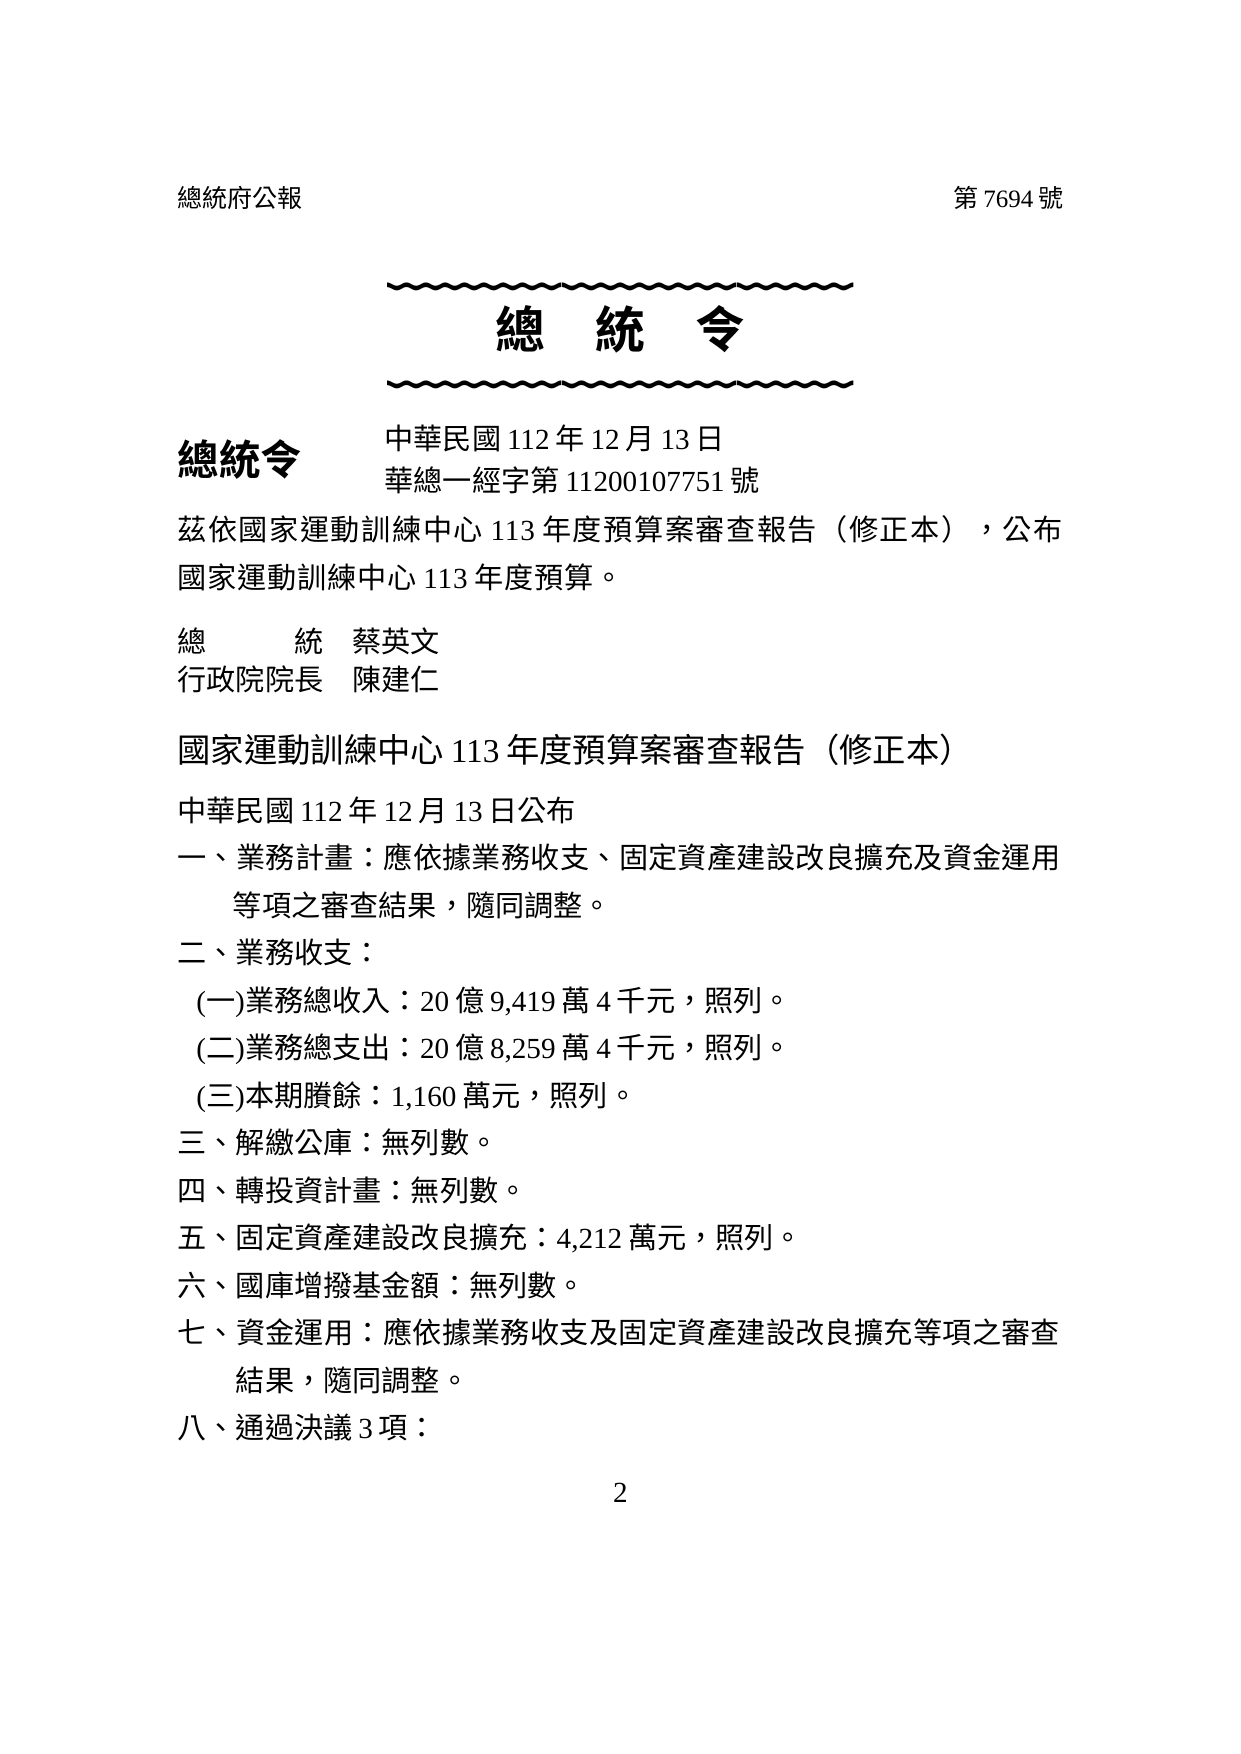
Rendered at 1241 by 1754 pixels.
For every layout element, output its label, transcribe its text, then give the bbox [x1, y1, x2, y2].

text 二、業務收支： [177, 926, 1063, 973]
text 三、解繳公庫：無列數。 [177, 1116, 1063, 1163]
table_header 中華民國112年12月13日 華總一經字第11200107751號 [381, 413, 877, 502]
text 總 統 蔡英文 行政院院長 陳建仁 [177, 623, 1063, 698]
text 七、資金運用：應依據業務收支及固定資產建設改良擴充等項之審查結果，隨同調整。 [177, 1306, 1063, 1401]
text 六、國庫增撥基金額：無列數。 [177, 1258, 1063, 1306]
text 五、固定資產建設改良擴充：4,212萬元，照列。 [177, 1211, 1063, 1258]
text 茲依國家運動訓練中心113年度預算案審查報告（修正本），公布國家運動訓練中心113年度預算。 [177, 502, 1063, 598]
text 一、業務計畫：應依據業務收支、固定資產建設改良擴充及資金運用等項之審查結果，隨同調整。 [177, 831, 1063, 926]
text ﹏﹏﹏﹏﹏﹏﹏﹏ [177, 266, 1063, 291]
text (三)本期賸餘：1,160萬元，照列。 [196, 1068, 1063, 1116]
text 四、轉投資計畫：無列數。 [177, 1163, 1063, 1211]
text 國家運動訓練中心113年度預算案審查報告（修正本） [177, 723, 1063, 773]
text (一)業務總收入：20億9,419萬4千元，照列。 [196, 973, 1063, 1021]
text ﹏﹏﹏﹏﹏﹏﹏﹏ [177, 363, 1063, 388]
text (二)業務總支出：20億8,259萬4千元，照列。 [196, 1021, 1063, 1068]
text 八、通過決議3項： [177, 1401, 1063, 1448]
table_header 總統令 [174, 413, 381, 502]
text 中華民國112年12月13日公布 [177, 785, 1063, 831]
text 總統令 [177, 291, 1063, 363]
